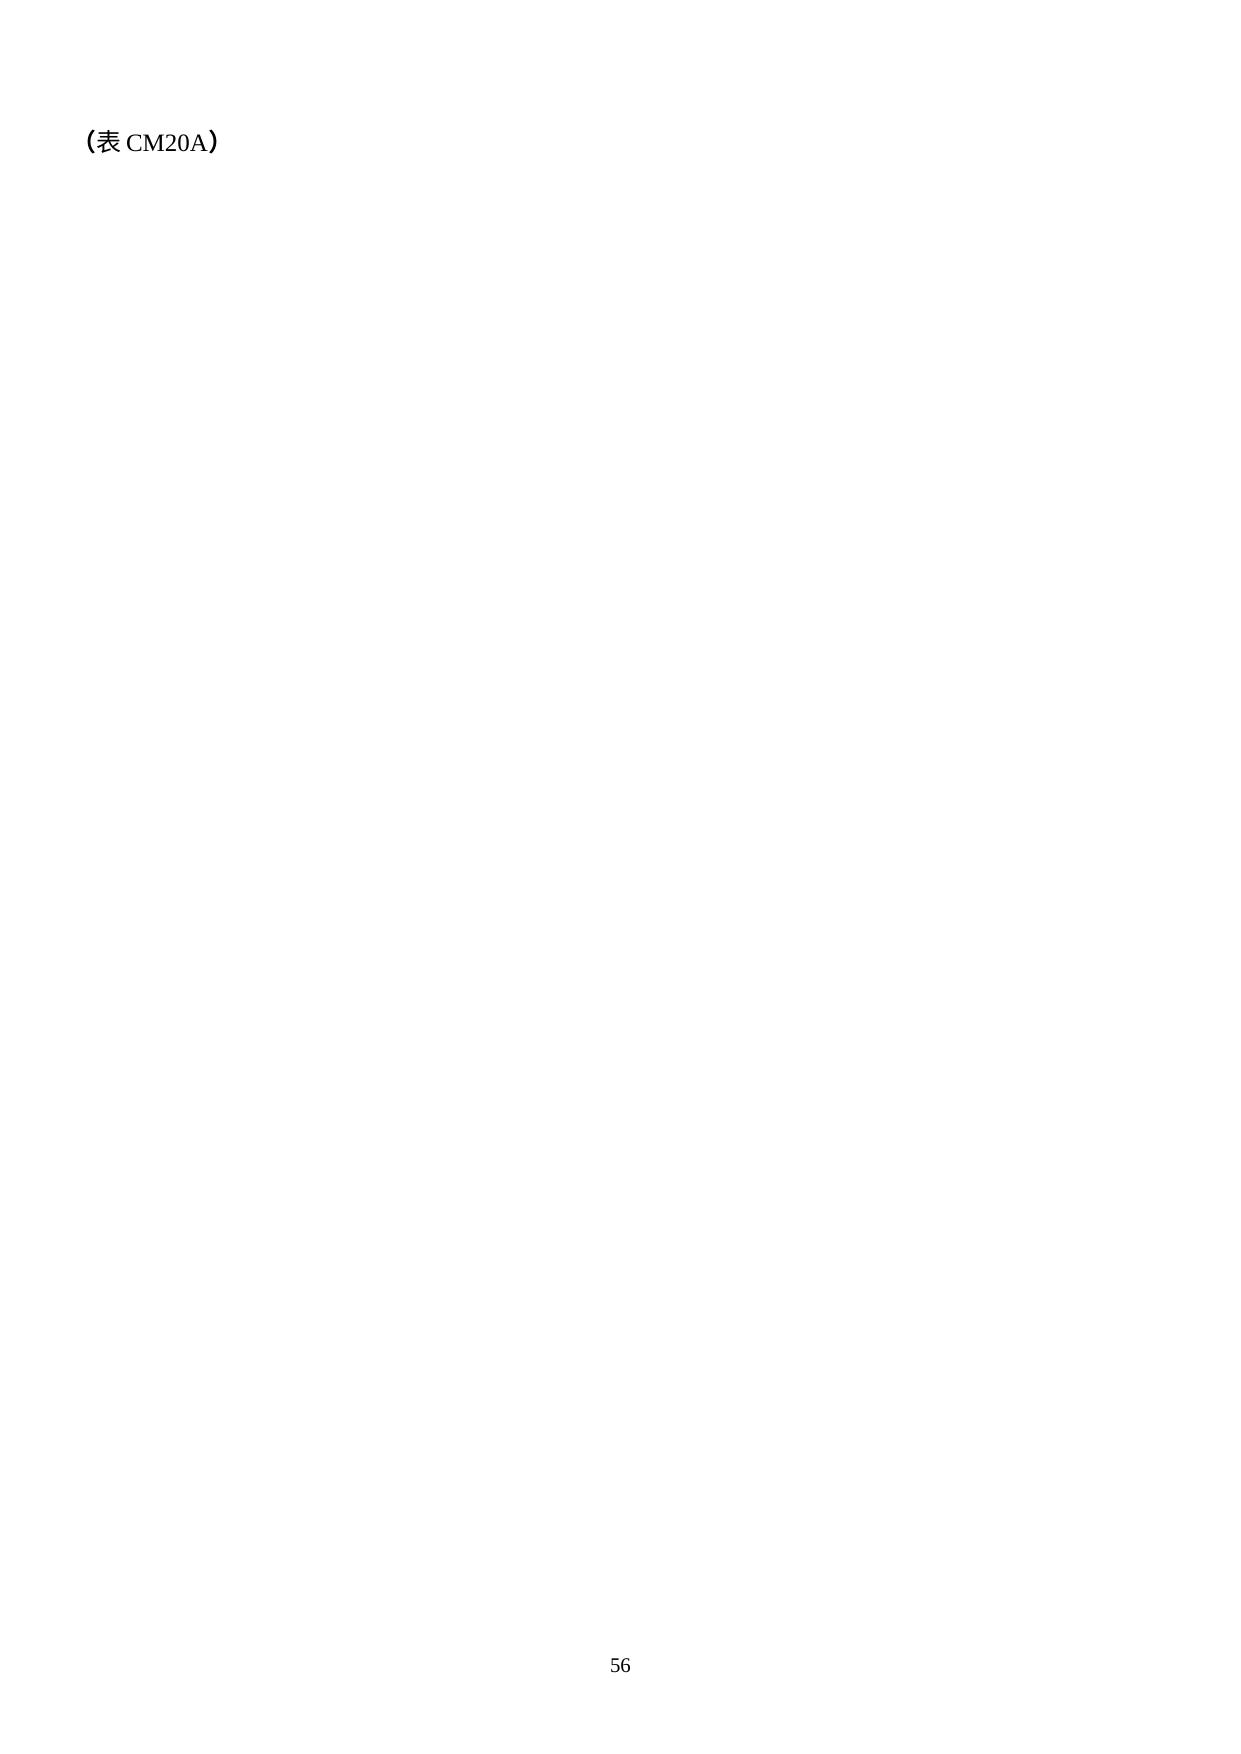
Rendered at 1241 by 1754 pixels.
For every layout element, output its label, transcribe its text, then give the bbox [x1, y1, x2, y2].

text （表CM20A） [71, 122, 1240, 158]
